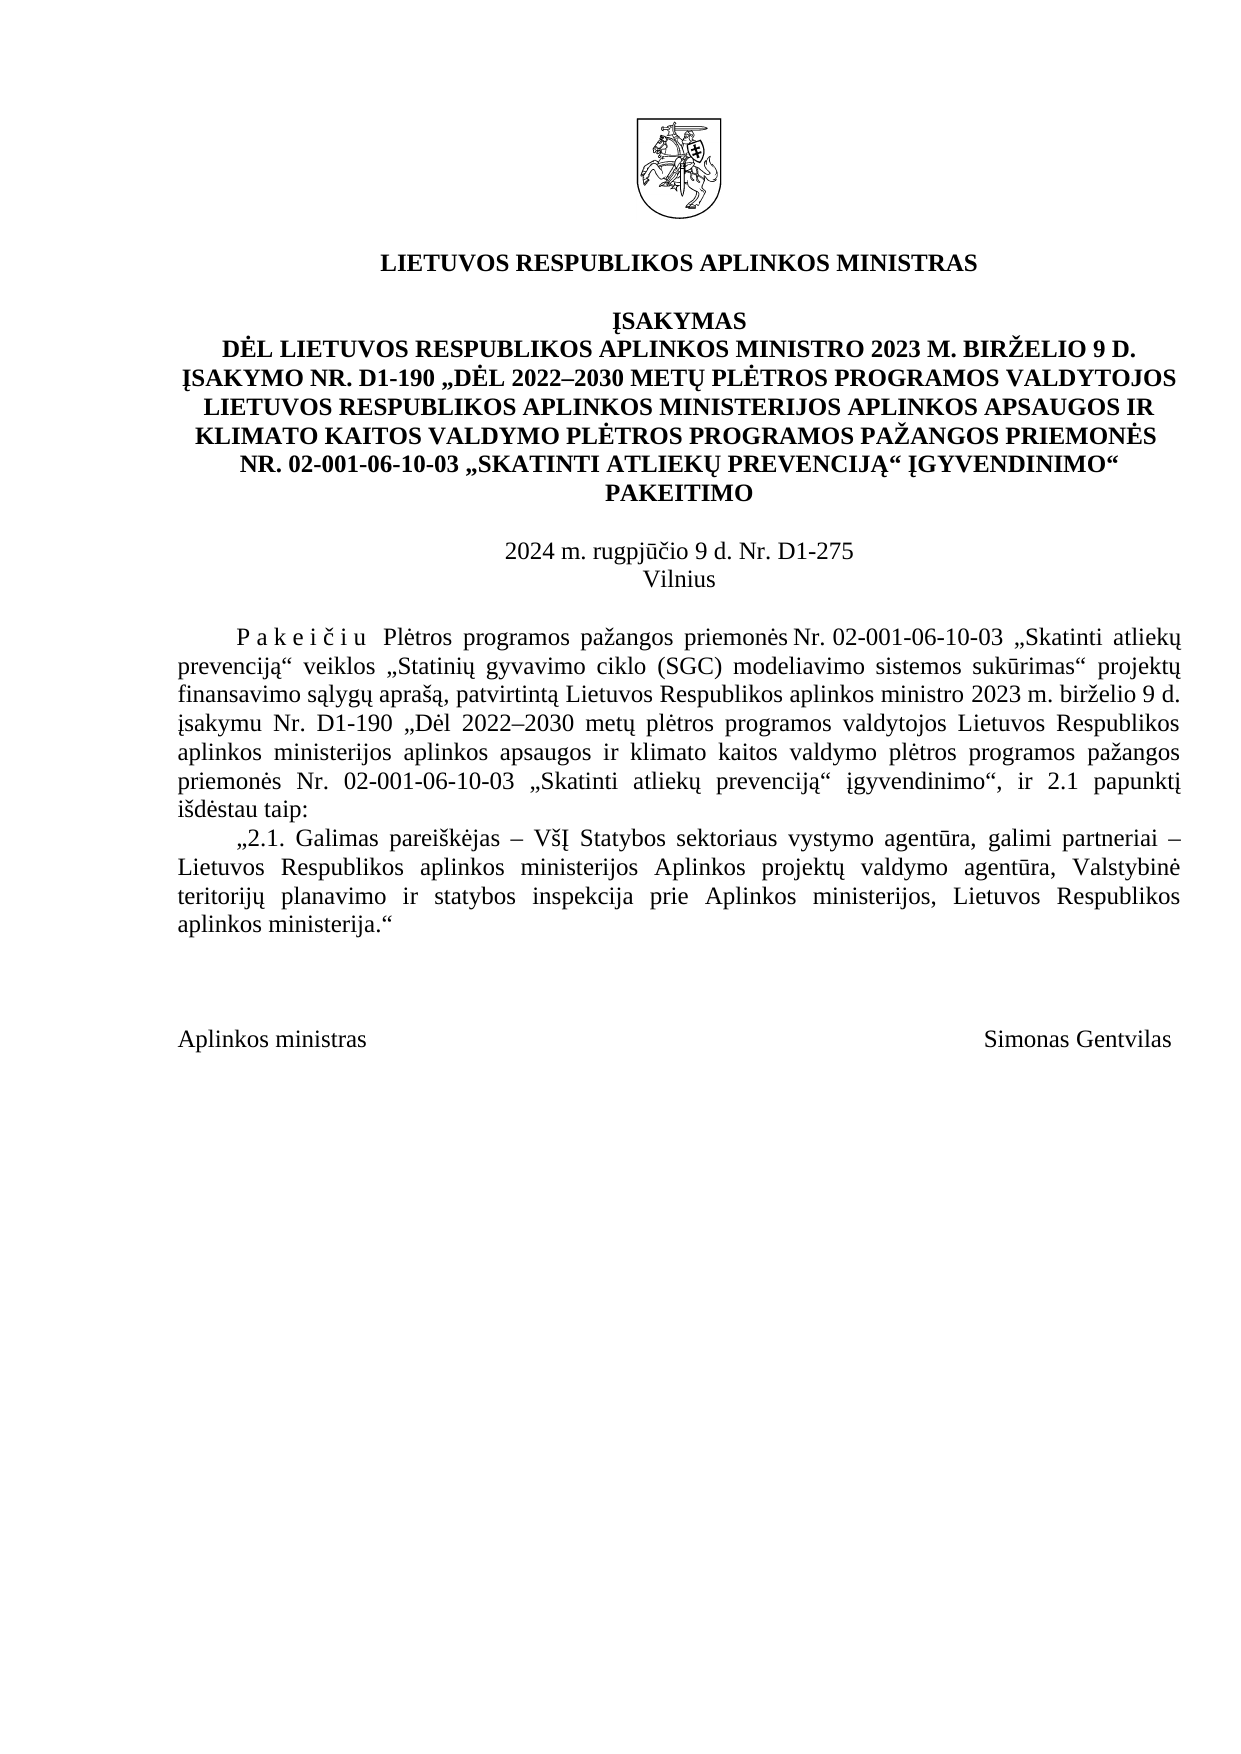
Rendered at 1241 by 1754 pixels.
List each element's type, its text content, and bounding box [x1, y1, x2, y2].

text NR. 02-001-06-10-03 „SKATINTI ATLIEKŲ PREVENCIJĄ“ ĮGYVENDINIMO“ PAKEITIMO [177, 449, 1181, 507]
text LIETUVOS RESPUBLIKOS APLINKOS MINISTRAS [177, 248, 1181, 277]
text 2024 m. rugpjūčio 9 d. Nr. D1-275 [177, 536, 1181, 564]
text Pakeičiu Plėtros programos pažangos priemonės Nr. 02-001-06-10-03 „Skatinti atliekų prevenciją“ veiklos „Statinių gyvavimo ciklo (SGC) modeliavimo sistemos sukūrimas“ projektų finansavimo sąlygų aprašą, patvirtintą Lietuvos Respublikos aplinkos ministro 2023 m. birželio 9 d. įsakymu Nr. D1-190 „Dėl 2022–2030 metų plėtros programos valdytojos Lietuvos Respublikos aplinkos ministerijos aplinkos apsaugos ir klimato kaitos valdymo plėtros programos pažangos priemonės Nr. 02-001-06-10-03 „Skatinti atliekų prevenciją“ įgyvendinimo“, ir 2.1 papunktį išdėstau taip: [177, 622, 1181, 823]
text Aplinkos ministras Simonas Gentvilas [177, 1024, 1181, 1053]
text DĖL LIETUVOS RESPUBLIKOS APLINKOS MINISTRO 2023 M. BIRŽELIO 9 D. ĮSAKYMO NR. D1-190 „DĖL 2022–2030 METŲ PLĖTROS PROGRAMOS VALDYTOJOS LIETUVOS RESPUBLIKOS APLINKOS MINISTERIJOS APLINKOS APSAUGOS IR KLIMATO KAITOS VALDYMO PLĖTROS PROGRAMOS PAŽANGOS PRIEMONĖS [177, 334, 1181, 449]
text ĮSAKYMAS [177, 306, 1181, 334]
text „2.1. Galimas pareiškėjas – VšĮ Statybos sektoriaus vystymo agentūra, galimi partneriai – Lietuvos Respublikos aplinkos ministerijos Aplinkos projektų valdymo agentūra, Valstybinė teritorijų planavimo ir statybos inspekcija prie Aplinkos ministerijos, Lietuvos Respublikos aplinkos ministerija.“ [177, 823, 1181, 938]
text Vilnius [177, 564, 1181, 593]
